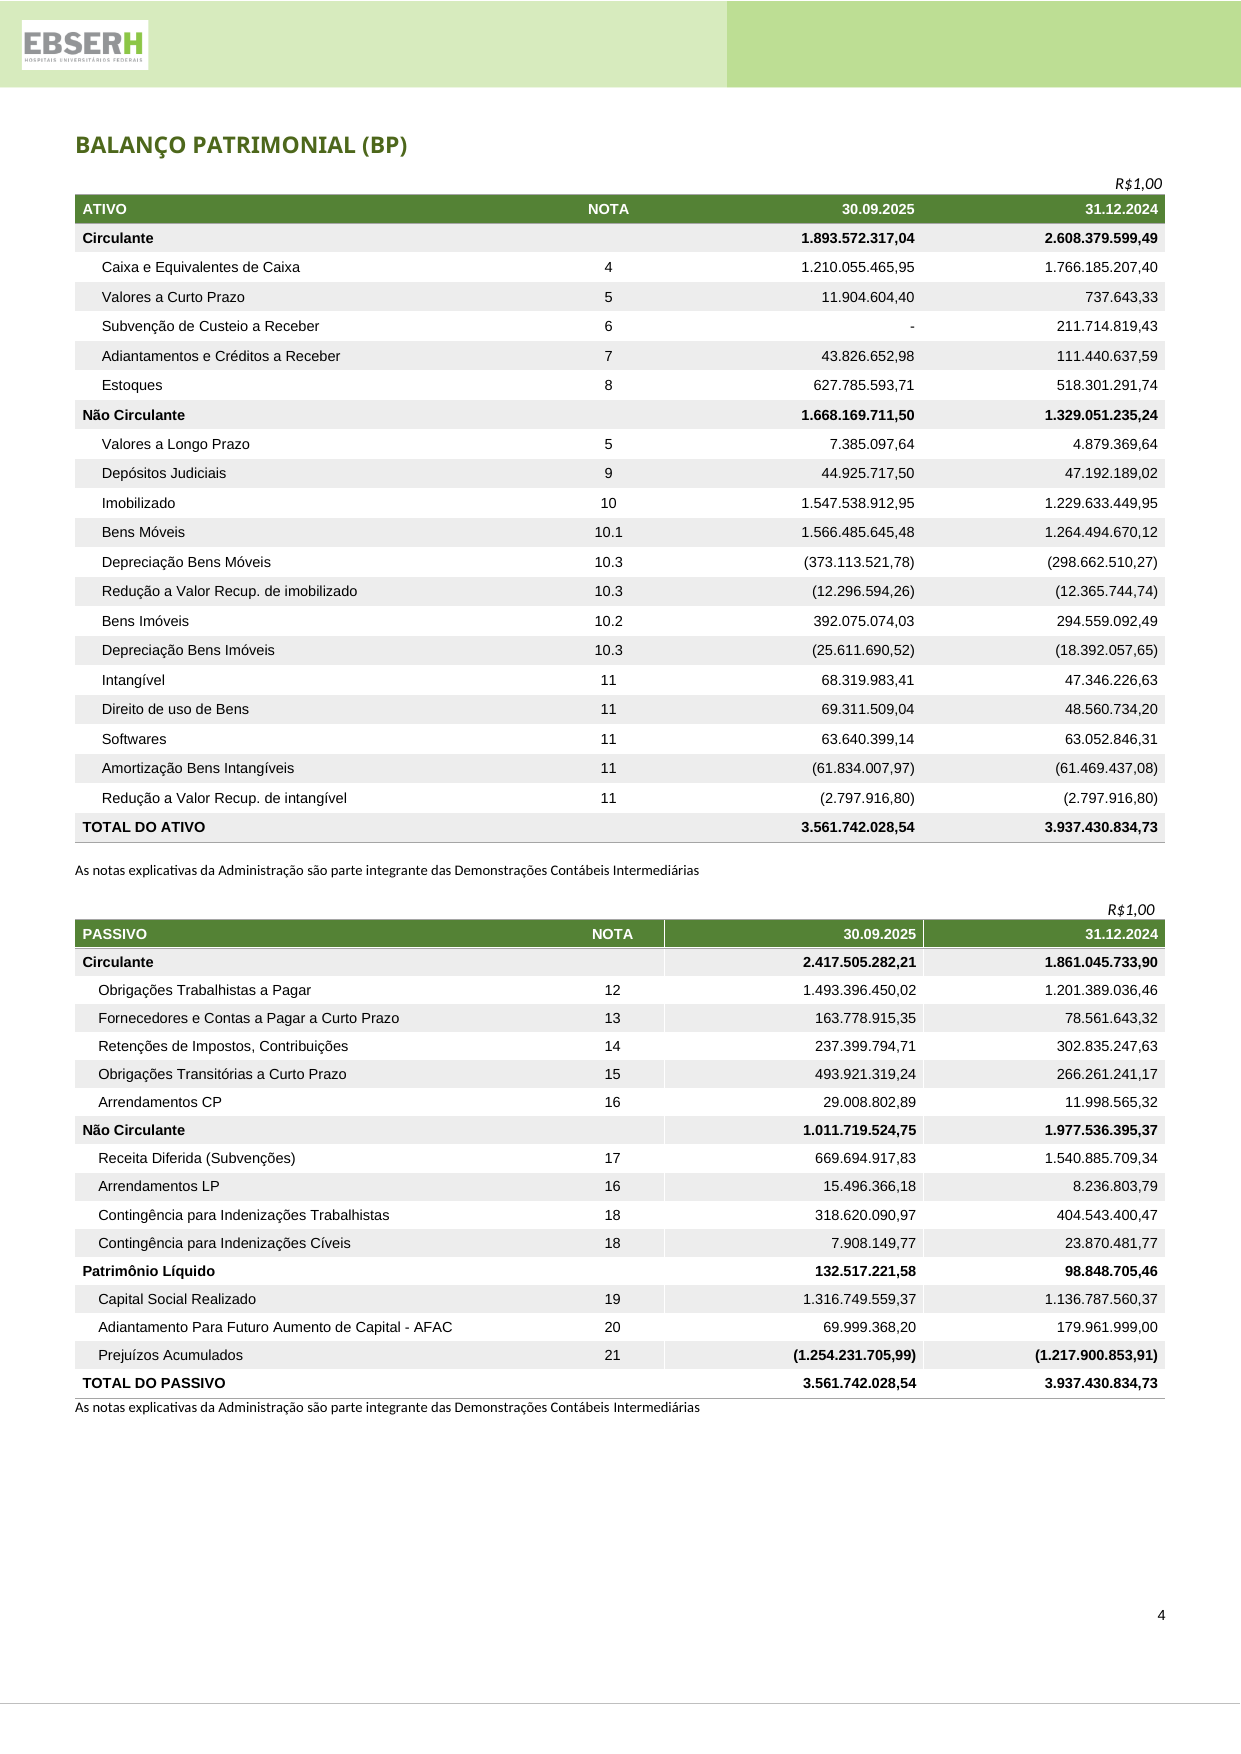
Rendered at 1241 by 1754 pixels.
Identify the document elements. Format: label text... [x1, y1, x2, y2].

table_cell Obrigações Transitórias a Curto Prazo [91, 1060, 560, 1088]
table_cell [75, 518, 94, 547]
table_cell 11.998.565,32 [924, 1088, 1165, 1116]
table_cell [75, 1173, 91, 1201]
table_cell 12 [560, 976, 664, 1004]
table_cell 1.493.396.450,02 [665, 976, 923, 1004]
table_cell 1.201.389.036,46 [924, 976, 1165, 1004]
table_cell - [660, 311, 922, 341]
table_cell 47.192.189,02 [922, 459, 1165, 488]
table_cell Depósitos Judiciais [94, 459, 557, 488]
table_cell Arrendamentos CP [91, 1088, 560, 1116]
table_cell Imobilizado [94, 488, 557, 518]
table_cell [75, 636, 94, 665]
table_cell 11.904.604,40 [660, 282, 922, 311]
table_cell [75, 1144, 91, 1172]
table_cell 163.778.915,35 [665, 1004, 923, 1032]
table_cell 48.560.734,20 [922, 695, 1165, 724]
table_cell 493.921.319,24 [665, 1060, 923, 1088]
table_cell 1.547.538.912,95 [660, 488, 922, 518]
table_cell TOTAL DO ATIVO [75, 813, 557, 842]
text As notas explicativas da Administração são parte integrante das Demonstrações Contábeis Intermediárias [75, 1399, 1165, 1416]
table_header 30.09.2025 [660, 195, 922, 223]
table_header 30.09.2025 [665, 920, 923, 947]
table_cell 179.961.999,00 [924, 1313, 1165, 1341]
table_cell Adiantamento Para Futuro Aumento de Capital - AFAC [91, 1313, 560, 1341]
table_cell Não Circulante [75, 1116, 560, 1144]
table_cell 627.785.593,71 [660, 370, 922, 400]
table_cell 132.517.221,58 [665, 1257, 923, 1285]
table_cell 518.301.291,74 [922, 370, 1165, 400]
table_cell Prejuízos Acumulados [91, 1341, 560, 1369]
table_cell 18 [560, 1229, 664, 1257]
table_cell [75, 1229, 91, 1257]
table_cell 15 [560, 1060, 664, 1088]
table_cell Contingência para Indenizações Trabalhistas [91, 1201, 560, 1229]
table_cell 78.561.643,32 [924, 1004, 1165, 1032]
table_cell Fornecedores e Contas a Pagar a Curto Prazo [91, 1004, 560, 1032]
table_cell 1.229.633.449,95 [922, 488, 1165, 518]
table_cell 15.496.366,18 [665, 1173, 923, 1201]
table_cell 20 [560, 1313, 664, 1341]
table_cell 47.346.226,63 [922, 665, 1165, 695]
text R$1,00 [1034, 173, 1165, 193]
table_cell [75, 370, 94, 400]
table_cell 266.261.241,17 [924, 1060, 1165, 1088]
table_cell [75, 754, 94, 783]
table_cell [560, 1369, 664, 1397]
table_cell 7 [557, 341, 660, 370]
table_cell (61.469.437,08) [922, 754, 1165, 783]
table_cell 10 [557, 488, 660, 518]
table_header 31.12.2024 [924, 920, 1165, 947]
table_cell Valores a Curto Prazo [94, 282, 557, 311]
table_cell 16 [560, 1173, 664, 1201]
table_cell [560, 949, 664, 976]
text As notas explicativas da Administração são parte integrante das Demonstrações Contábeis Intermediárias [75, 861, 1165, 879]
table_cell 294.559.092,49 [922, 606, 1165, 636]
table_cell (2.797.916,80) [660, 783, 922, 813]
table_cell Adiantamentos e Créditos a Receber [94, 341, 557, 370]
table_cell Bens Móveis [94, 518, 557, 547]
table_cell 9 [557, 459, 660, 488]
table_cell 10.1 [557, 518, 660, 547]
table_cell 3.561.742.028,54 [665, 1369, 923, 1397]
table_cell 2.608.379.599,49 [922, 224, 1165, 252]
table_cell [75, 1313, 91, 1341]
table_cell (2.797.916,80) [922, 783, 1165, 813]
table_cell (1.217.900.853,91) [924, 1341, 1165, 1369]
table_cell 392.075.074,03 [660, 606, 922, 636]
table_cell 1.893.572.317,04 [660, 224, 922, 252]
table_cell 7.908.149,77 [665, 1229, 923, 1257]
table_cell [75, 783, 94, 813]
table_cell 1.329.051.235,24 [922, 400, 1165, 429]
table_cell Direito de uso de Bens [94, 695, 557, 724]
table_cell 737.643,33 [922, 282, 1165, 311]
table_cell 44.925.717,50 [660, 459, 922, 488]
table_cell 4.879.369,64 [922, 429, 1165, 459]
table_cell [75, 459, 94, 488]
table_cell 18 [560, 1201, 664, 1229]
table_header NOTA [560, 920, 664, 947]
table_cell 10.2 [557, 606, 660, 636]
table_cell 19 [560, 1285, 664, 1313]
table_cell Softwares [94, 724, 557, 754]
table_cell [557, 813, 660, 842]
table_cell (18.392.057,65) [922, 636, 1165, 665]
table_cell Retenções de Impostos, Contribuições [91, 1032, 560, 1060]
table_cell [75, 429, 94, 459]
table_cell Não Circulante [75, 400, 557, 429]
table_cell 43.826.652,98 [660, 341, 922, 370]
table_cell [75, 282, 94, 311]
table_cell 1.264.494.670,12 [922, 518, 1165, 547]
table_cell Estoques [94, 370, 557, 400]
table_cell [75, 695, 94, 724]
table_cell 669.694.917,83 [665, 1144, 923, 1172]
table_cell [75, 1032, 91, 1060]
table_cell [557, 400, 660, 429]
table_cell [75, 1060, 91, 1088]
table_cell [75, 1201, 91, 1229]
table_cell 8.236.803,79 [924, 1173, 1165, 1201]
table_cell Capital Social Realizado [91, 1285, 560, 1313]
table_cell 23.870.481,77 [924, 1229, 1165, 1257]
table_cell 14 [560, 1032, 664, 1060]
table_cell 5 [557, 429, 660, 459]
table_cell Circulante [75, 949, 560, 976]
table_cell Redução a Valor Recup. de intangível [94, 783, 557, 813]
table_cell (61.834.007,97) [660, 754, 922, 783]
table_cell Subvenção de Custeio a Receber [94, 311, 557, 341]
table_cell 17 [560, 1144, 664, 1172]
table_cell 4 [557, 253, 660, 282]
table_cell Obrigações Trabalhistas a Pagar [91, 976, 560, 1004]
table_cell 69.311.509,04 [660, 695, 922, 724]
table_cell Depreciação Bens Imóveis [94, 636, 557, 665]
table_cell [75, 724, 94, 754]
table_cell 8 [557, 370, 660, 400]
table_cell 10.3 [557, 636, 660, 665]
table_cell 63.052.846,31 [922, 724, 1165, 754]
table_cell 1.766.185.207,40 [922, 253, 1165, 282]
table_cell 1.316.749.559,37 [665, 1285, 923, 1313]
table_cell Caixa e Equivalentes de Caixa [94, 253, 557, 282]
table_cell 1.136.787.560,37 [924, 1285, 1165, 1313]
table_cell 1.668.169.711,50 [660, 400, 922, 429]
table_cell 69.999.368,20 [665, 1313, 923, 1341]
table_cell 237.399.794,71 [665, 1032, 923, 1060]
table_cell 11 [557, 754, 660, 783]
table_cell TOTAL DO PASSIVO [75, 1369, 560, 1397]
table_cell [560, 1116, 664, 1144]
table_cell (12.365.744,74) [922, 577, 1165, 606]
table_cell Arrendamentos LP [91, 1173, 560, 1201]
table_cell 302.835.247,63 [924, 1032, 1165, 1060]
table_cell Valores a Longo Prazo [94, 429, 557, 459]
table_cell 1.540.885.709,34 [924, 1144, 1165, 1172]
table_cell 404.543.400,47 [924, 1201, 1165, 1229]
table_cell 11 [557, 665, 660, 695]
table_cell 29.008.802,89 [665, 1088, 923, 1116]
table_cell [75, 253, 94, 282]
table_cell 63.640.399,14 [660, 724, 922, 754]
table_cell Contingência para Indenizações Cíveis [91, 1229, 560, 1257]
table_cell (25.611.690,52) [660, 636, 922, 665]
table_cell (373.113.521,78) [660, 547, 922, 577]
table_cell 318.620.090,97 [665, 1201, 923, 1229]
table_cell 21 [560, 1341, 664, 1369]
table_cell 11 [557, 695, 660, 724]
table_cell 98.848.705,46 [924, 1257, 1165, 1285]
table_cell (1.254.231.705,99) [665, 1341, 923, 1369]
table_cell 10.3 [557, 577, 660, 606]
table_cell [75, 1341, 91, 1369]
table_cell [75, 976, 91, 1004]
table_cell Receita Diferida (Subvenções) [91, 1144, 560, 1172]
table_cell 211.714.819,43 [922, 311, 1165, 341]
table_cell [75, 1004, 91, 1032]
table_cell 3.561.742.028,54 [660, 813, 922, 842]
table_cell [75, 1285, 91, 1313]
table_cell Circulante [75, 224, 557, 252]
table_cell 1.210.055.465,95 [660, 253, 922, 282]
table_cell Depreciação Bens Móveis [94, 547, 557, 577]
table_cell [560, 1257, 664, 1285]
table_cell 13 [560, 1004, 664, 1032]
table_cell 5 [557, 282, 660, 311]
table_cell [75, 665, 94, 695]
table_cell 3.937.430.834,73 [924, 1369, 1165, 1397]
table_cell 1.011.719.524,75 [665, 1116, 923, 1144]
table_cell 111.440.637,59 [922, 341, 1165, 370]
table_cell Bens Imóveis [94, 606, 557, 636]
table_cell 68.319.983,41 [660, 665, 922, 695]
table_cell 11 [557, 783, 660, 813]
table_cell [75, 1088, 91, 1116]
table_cell 1.861.045.733,90 [924, 949, 1165, 976]
table_cell 1.977.536.395,37 [924, 1116, 1165, 1144]
table_cell 3.937.430.834,73 [922, 813, 1165, 842]
table_cell 1.566.485.645,48 [660, 518, 922, 547]
table_cell (12.296.594,26) [660, 577, 922, 606]
table_cell [75, 547, 94, 577]
table_cell 11 [557, 724, 660, 754]
table_cell [75, 341, 94, 370]
table_cell 6 [557, 311, 660, 341]
table_header NOTA [557, 195, 660, 223]
table_cell 2.417.505.282,21 [665, 949, 923, 976]
table_cell Patrimônio Líquido [75, 1257, 560, 1285]
table_cell [75, 488, 94, 518]
subtitle BALANÇO PATRIMONIAL (BP) [75, 129, 1165, 161]
text R$1,00 [1034, 899, 1165, 919]
table_cell 10.3 [557, 547, 660, 577]
table_cell 16 [560, 1088, 664, 1116]
table_cell [557, 224, 660, 252]
table_cell (298.662.510,27) [922, 547, 1165, 577]
table_cell [75, 311, 94, 341]
table_header PASSIVO [75, 920, 560, 947]
table_cell Redução a Valor Recup. de imobilizado [94, 577, 557, 606]
table_cell Amortização Bens Intangíveis [94, 754, 557, 783]
table_cell [75, 606, 94, 636]
table_cell Intangível [94, 665, 557, 695]
table_header ATIVO [75, 195, 557, 223]
table_header 31.12.2024 [922, 195, 1165, 223]
table_cell [75, 577, 94, 606]
table_cell 7.385.097,64 [660, 429, 922, 459]
